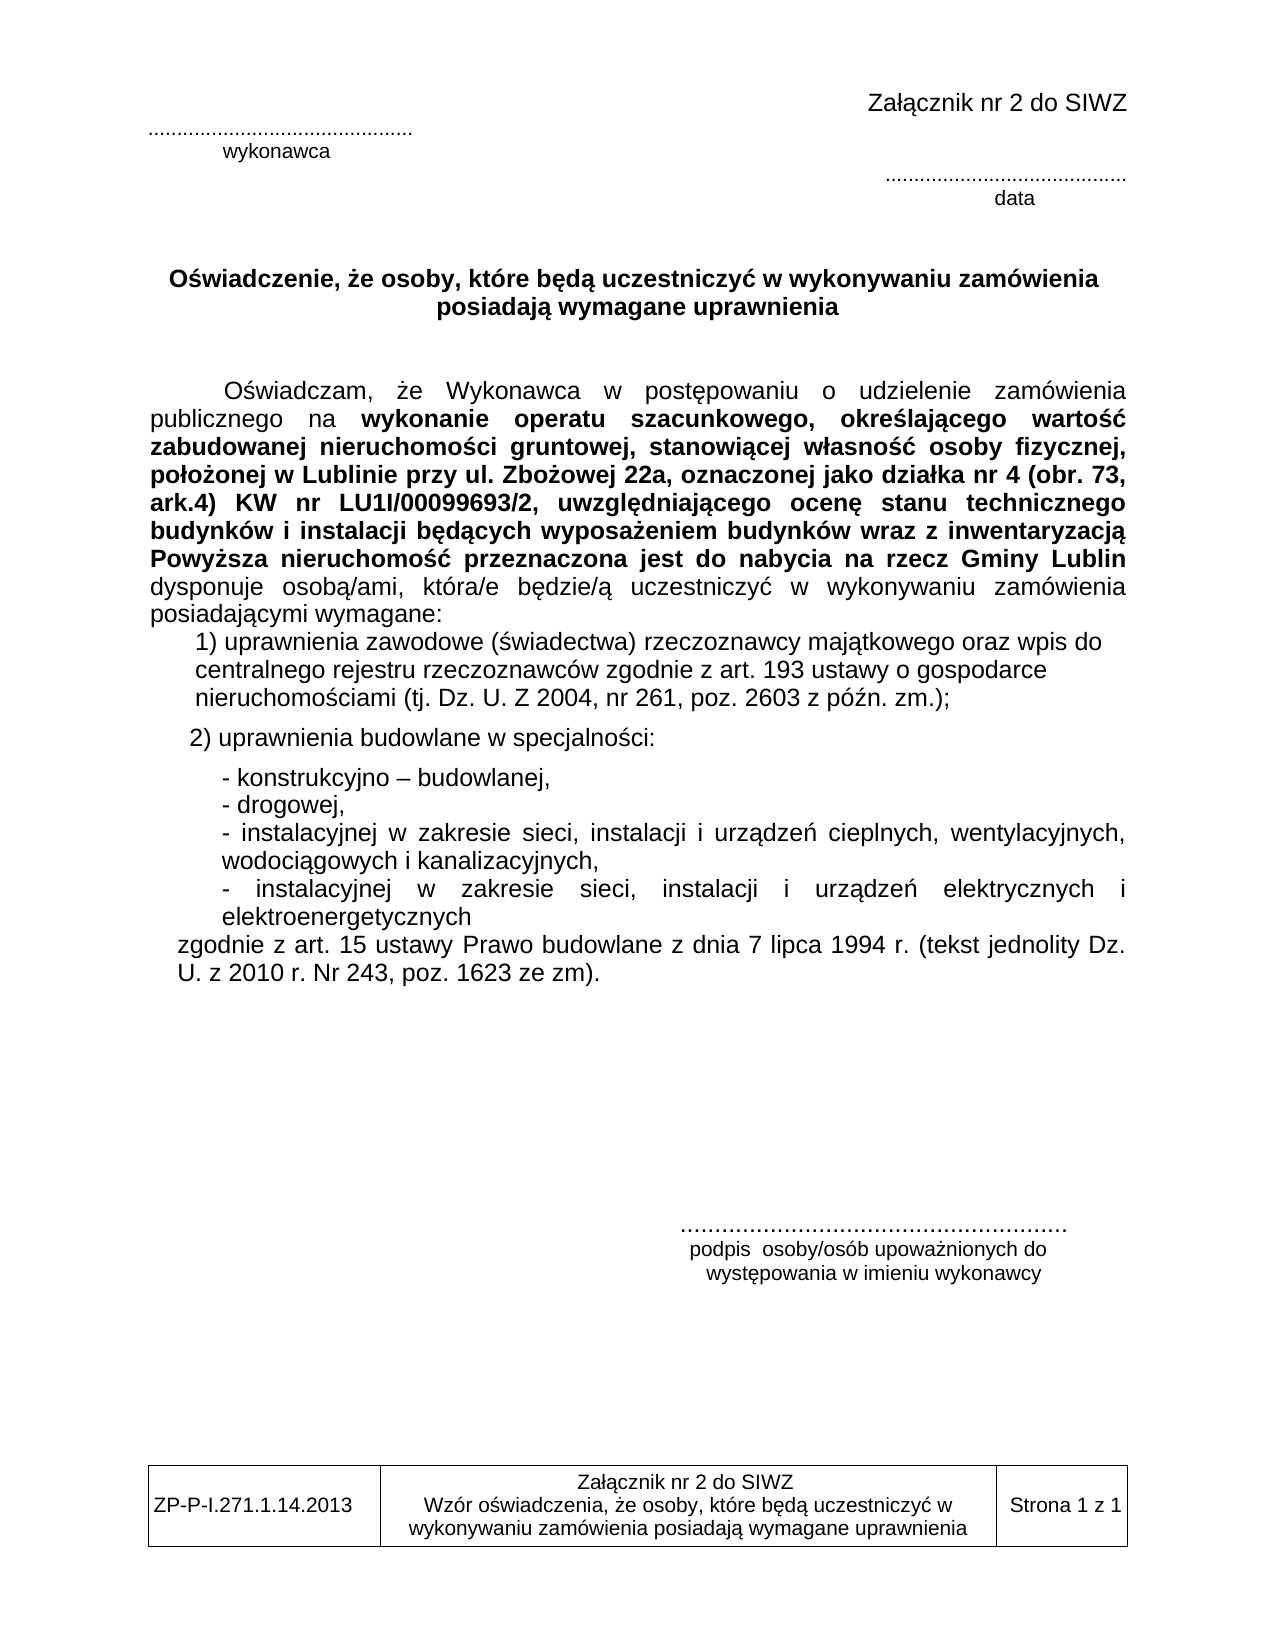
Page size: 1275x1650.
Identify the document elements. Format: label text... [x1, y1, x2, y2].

list 1) uprawnienia zawodowe (świadectwa) rzeczoznawcy majątkowego oraz wpis do centralnego rejestru rzeczoznawców zgodnie z art. 193 ustawy o gospodarce nieruchomościami (tj. Dz. U. Z 2004, nr 261, poz. 2603 z późn. zm.); [195, 628, 1127, 712]
text występowania w imieniu wykonawcy [620, 1261, 1127, 1284]
text data [148, 186, 1127, 209]
text ........................................................ [620, 1210, 1127, 1238]
text wykonawca [148, 140, 1127, 163]
text .......................................... [148, 163, 1127, 186]
text Oświadczam, że Wykonawca w postępowaniu o udzielenie zamówienia publicznego na wykonanie operatu szacunkowego, określającego wartość zabudowanej nieruchomości gruntowej, stanowiącej własność osoby fizycznej, położonej w Lublinie przy ul. Zbożowej 22a, oznaczonej jako działka nr 4 (obr. 73, ark.4) KW nr LU1I/00099693/2, uwzględniającego ocenę stanu technicznego budynków i instalacji będących wyposażeniem budynków wraz z inwentaryzacją Powyższa nieruchomość przeznaczona jest do nabycia na rzecz Gminy Lublin dysponuje osobą/ami, która/e będzie/ą uczestniczyć w wykonywaniu zamówienia posiadającymi wymagane: [150, 377, 1127, 628]
subtitle Załącznik nr 2 do SIWZ [148, 89, 1127, 117]
list - instalacyjnej w zakresie sieci, instalacji i urządzeń cieplnych, wentylacyjnych, wodociągowych i kanalizacyjnych, [192, 819, 1127, 875]
list instalacyj [0, 1098, 1127, 1126]
list 2) uprawnienia budowlane w specjalności: [148, 724, 1127, 752]
list - drogowej, [192, 791, 1127, 819]
text Oświadczenie, że osoby, które będą uczestniczyć w wykonywaniu zamówienia [148, 265, 1127, 293]
text .............................................. [148, 117, 1127, 140]
list - konstrukcyjno – budowlanej, [192, 763, 1127, 791]
text podpis osoby/osób upoważnionych do [620, 1238, 1127, 1261]
text posiadają wymagane uprawnienia [148, 293, 1127, 321]
list - instalacyjnej w zakresie sieci, instalacji i urządzeń elektrycznych i elektroenergetycznych [192, 875, 1127, 931]
list zgodnie z art. 15 ustawy Prawo budowlane z dnia 7 lipca 1994 r. (tekst jednolity Dz. U. z 2010 r. Nr 243, poz. 1623 ze zm). [148, 931, 1127, 987]
